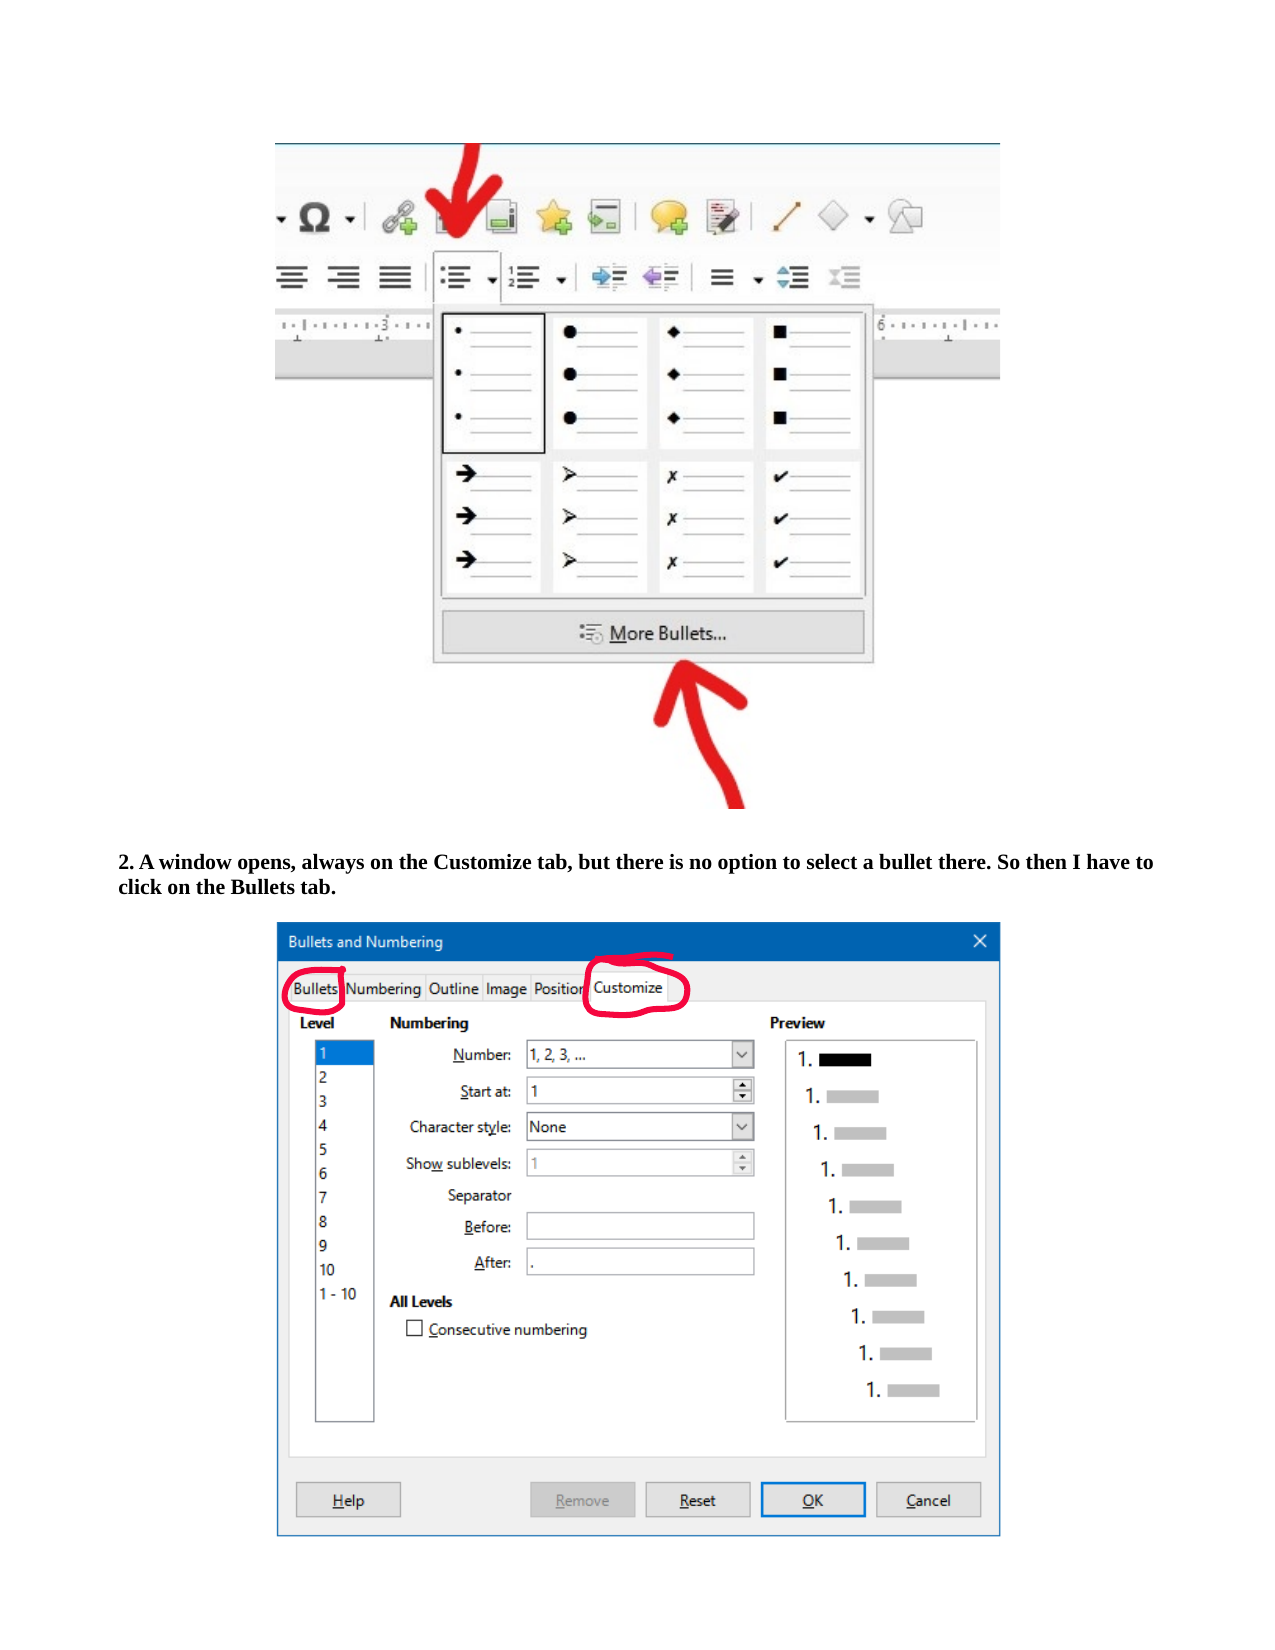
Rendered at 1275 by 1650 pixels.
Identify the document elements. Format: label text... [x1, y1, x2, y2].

text 2. A window opens, always on the Customize tab, but there is no option to select a bullet there. So then I have to click on the Bullets tab. [118, 849, 1157, 899]
picture [272, 922, 1003, 1539]
picture [275, 143, 1001, 809]
